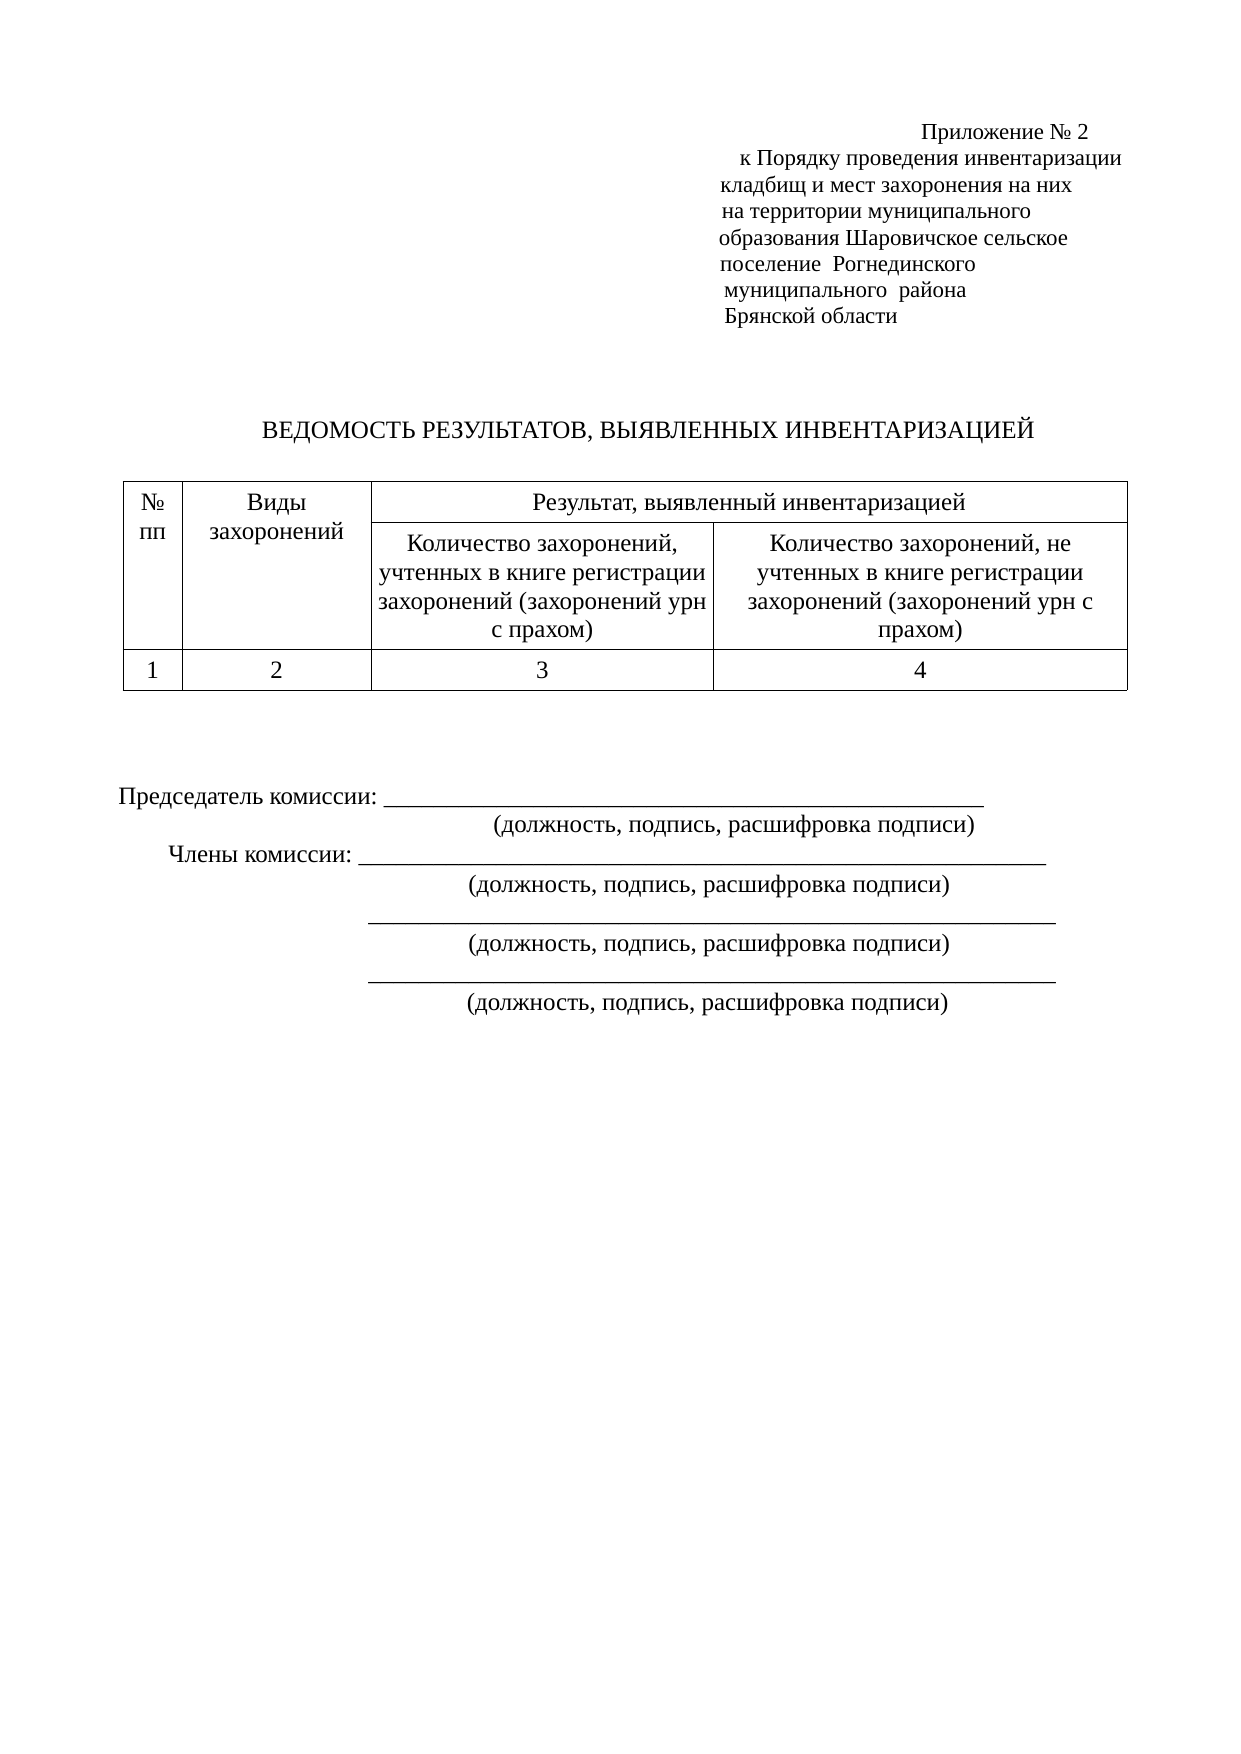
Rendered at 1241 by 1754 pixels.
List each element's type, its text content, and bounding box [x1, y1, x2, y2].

table_header № пп [124, 482, 182, 649]
text кладбищ и мест захоронения на них [118, 171, 1122, 197]
table_cell Количество захоронений, не учтенных в книге регистрации захоронений (захоронений урн с прахом) [714, 523, 1127, 649]
text муниципального района [118, 276, 1122, 303]
text (должность, подпись, расшифровка подписи) [118, 869, 1122, 898]
table_header Виды захоронений [183, 482, 371, 649]
table_cell Количество захоронений, учтенных в книге регистрации захоронений (захоронений урн с прахом) [372, 523, 713, 649]
text Председатель комиссии: ________________________________________________ [118, 781, 1122, 809]
text поселение Рогнединского [118, 250, 1122, 276]
text ВЕДОМОСТЬ РЕЗУЛЬТАТОВ, ВЫЯВЛЕННЫХ ИНВЕНТАРИЗАЦИЕЙ [118, 415, 1122, 444]
text (должность, подпись, расшифровка подписи) [118, 928, 1122, 957]
text Члены комиссии: _______________________________________________________ [118, 839, 1122, 869]
text (должность, подпись, расшифровка подписи) [118, 809, 1122, 839]
text Брянской области [118, 303, 1122, 329]
table_header Результат, выявленный инвентаризацией [372, 482, 1127, 522]
table_cell 1 [124, 650, 182, 690]
table_cell 3 [372, 650, 713, 690]
text к Порядку проведения инвентаризации [118, 144, 1122, 171]
text образования Шаровичское сельское [118, 223, 1122, 250]
table_cell 4 [714, 650, 1127, 690]
text _______________________________________________________ [118, 898, 1122, 928]
text _______________________________________________________ [118, 957, 1122, 987]
text Приложение № 2 [118, 118, 1122, 144]
text на территории муниципального [118, 197, 1122, 223]
text (должность, подпись, расшифровка подписи) [118, 987, 1122, 1016]
table_cell 2 [183, 650, 371, 690]
